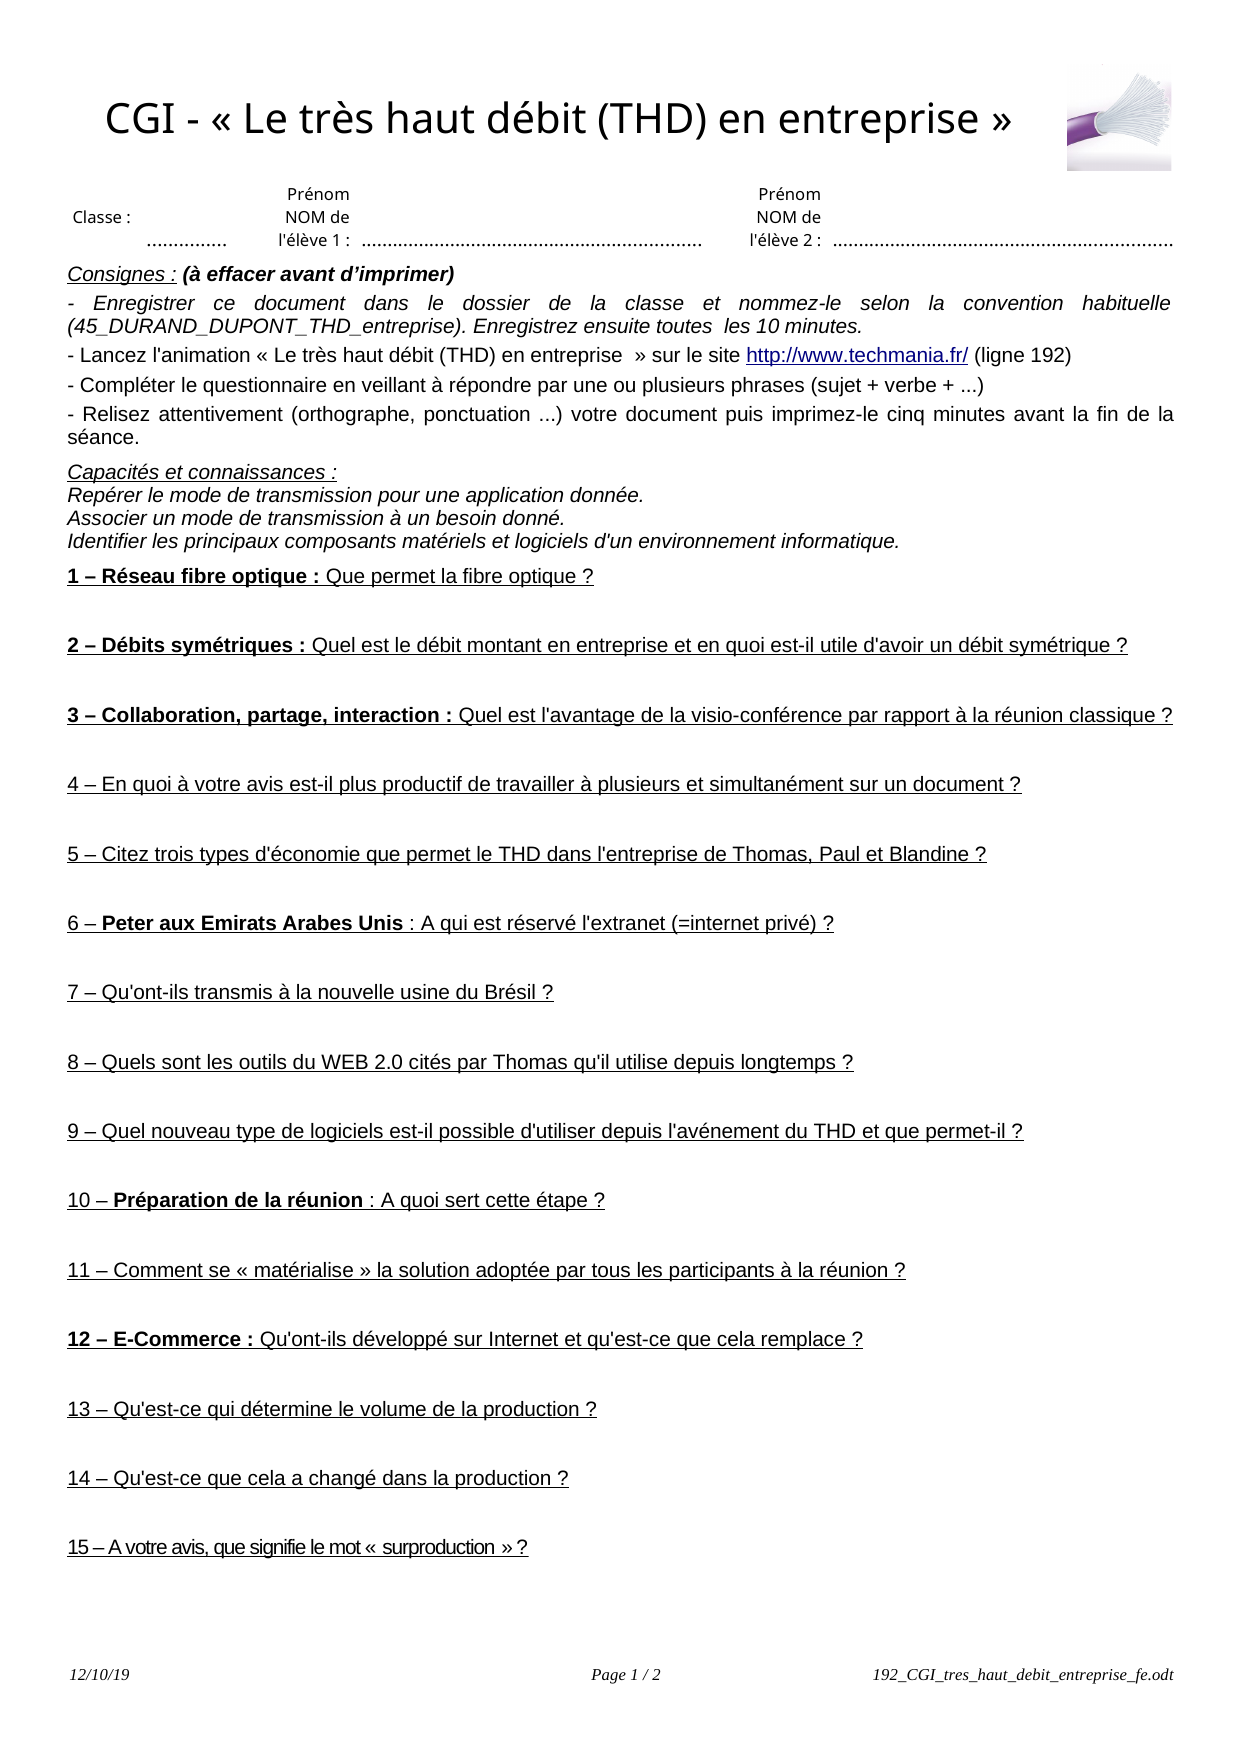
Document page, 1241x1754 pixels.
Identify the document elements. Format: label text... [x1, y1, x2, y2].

table_cell [61, 1010, 1180, 1045]
table_cell [61, 1218, 1180, 1253]
table_cell 6 – Peter aux Emirats Arabes Unis : A qui est réservé l'extranet (=internet privé) ? [61, 906, 1180, 941]
table_header CGI - « Le très haut débit (THD) en entreprise » [61, 59, 1055, 176]
table_cell [61, 733, 1180, 767]
table_cell Prénom NOM de l'élève 1 : [237, 176, 355, 257]
table_cell 10 – Préparation de la réunion : A quoi sert cette étape ? [61, 1184, 1180, 1218]
table_cell [61, 1149, 1180, 1183]
table_cell [61, 1496, 1180, 1530]
table_cell 11 – Comment se « matérialise » la solution adoptée par tous les participants à la réunion ? [61, 1253, 1180, 1287]
table_cell Capacités et connaissances : Repérer le mode de transmission pour une application donnée. Associer un mode de transmission à un besoin donné. Identifier les principaux composants matériels et logiciels d'un environnement informatique. [61, 455, 1180, 559]
table_cell 7 – Qu'ont-ils transmis à la nouvelle usine du Brésil ? [61, 975, 1180, 1010]
table_cell 9 – Quel nouveau type de logiciels est-il possible d'utiliser depuis l'avénement du THD et que permet-il ? [61, 1114, 1180, 1149]
table_cell [61, 871, 1180, 906]
table_cell [61, 1288, 1180, 1322]
table_cell [61, 802, 1180, 837]
table_cell 3 – Collaboration, partage, interaction : Quel est l'avantage de la visio-conférence par rapport à la réunion classique ? [61, 698, 1180, 732]
table_cell Prénom NOM de l'élève 2 : [710, 176, 827, 257]
table_cell [61, 1357, 1180, 1392]
table_cell Consignes : (à effacer avant d’imprimer) - Enregistrer ce document dans le dossier de la classe et nommez-le selon la convention habituelle (45_DURAND_DUPONT_THD_entreprise). Enregistrez ensuite toutes les 10 minutes. - Lancez l'animation « Le très haut débit (THD) en entreprise » sur le site http://www.techmania.fr/ (ligne 192) - Compléter le questionnaire en veillant à répondre par une ou plusieurs phrases (sujet + verbe + ...) - Relisez attentivement (orthographe, ponctuation ...) votre document puis imprimez-le cinq minutes avant la fin de la séance. [61, 257, 1180, 455]
table_cell [355, 176, 709, 257]
table_cell 8 – Quels sont les outils du WEB 2.0 cités par Thomas qu'il utilise depuis longtemps ? [61, 1045, 1180, 1079]
table_cell 5 – Citez trois types d'économie que permet le THD dans l'entreprise de Thomas, Paul et Blandine ? [61, 837, 1180, 871]
table_header [1055, 59, 1180, 176]
table_cell 13 – Qu'est-ce qui détermine le volume de la production ? [61, 1392, 1180, 1426]
table_cell Classe : [61, 176, 141, 257]
table_cell 15 – A votre avis, que signifie le mot « surproduction » ? [61, 1530, 1180, 1565]
table_cell 12 – E-Commerce : Qu'ont-ils développé sur Internet et qu'est-ce que cela remplace ? [61, 1322, 1180, 1357]
table_cell 1 – Réseau fibre optique : Que permet la fibre optique ? [61, 559, 1180, 594]
table_cell [141, 176, 237, 257]
table_cell [61, 1565, 1180, 1600]
table_cell [61, 594, 1180, 628]
table_cell [61, 1079, 1180, 1114]
table_cell [61, 941, 1180, 975]
table_cell 14 – Qu'est-ce que cela a changé dans la production ? [61, 1461, 1180, 1496]
table_cell 4 – En quoi à votre avis est-il plus productif de travailler à plusieurs et simultanément sur un document ? [61, 767, 1180, 802]
table_cell 2 – Débits symétriques : Quel est le débit montant en entreprise et en quoi est-il utile d'avoir un débit symétrique ? [61, 629, 1180, 663]
table_cell [61, 663, 1180, 698]
table_cell [61, 1426, 1180, 1461]
table_cell [827, 176, 1180, 257]
